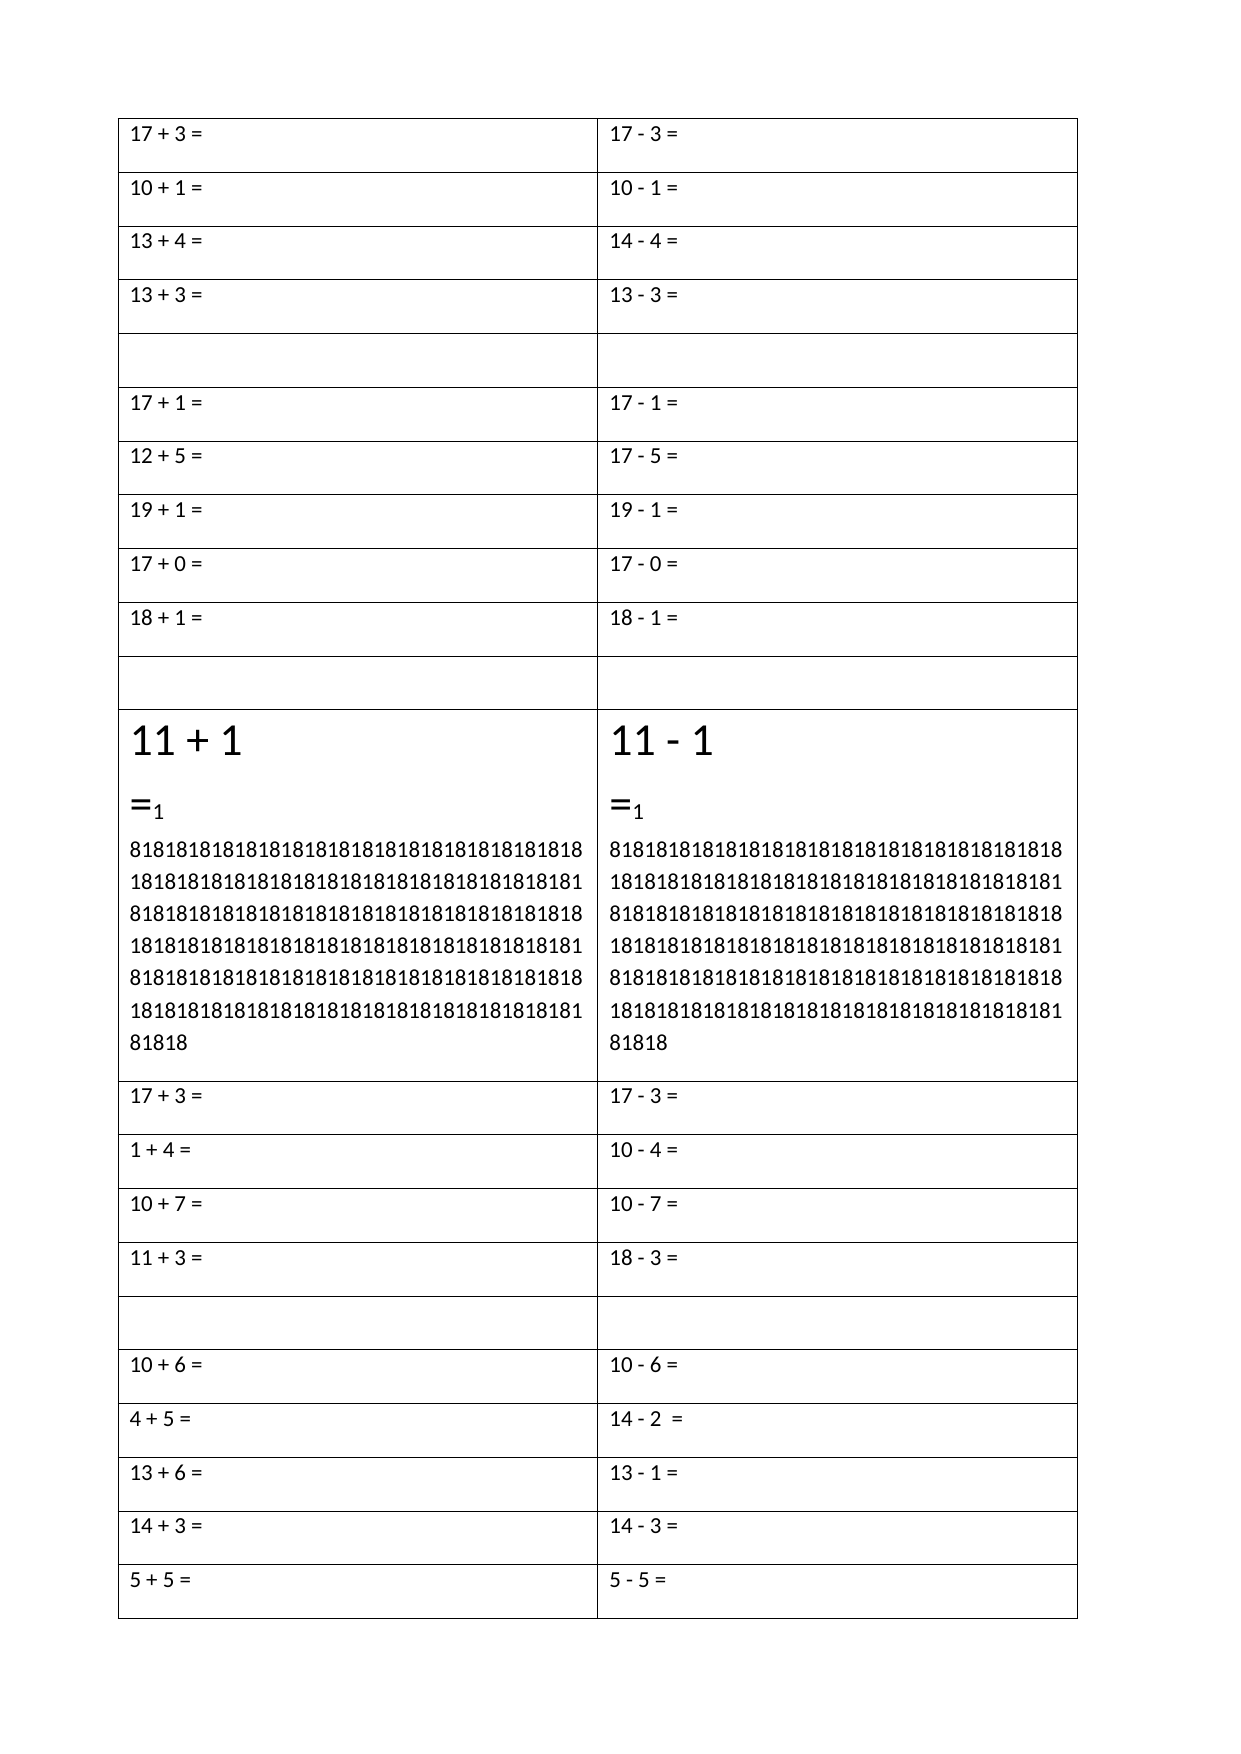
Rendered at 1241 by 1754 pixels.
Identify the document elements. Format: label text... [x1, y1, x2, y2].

table_cell 14 + 3 = [119, 1512, 597, 1564]
table_cell 11 + 3 = [119, 1243, 597, 1296]
table_cell 13 - 1 = [598, 1458, 1077, 1511]
table_cell 10 + 6 = [119, 1350, 597, 1403]
table_cell 5 - 5 = [598, 1565, 1077, 1618]
table_cell 17 - 5 = [598, 442, 1077, 494]
table_cell [119, 1297, 597, 1349]
table_cell 17 - 3 = [598, 119, 1077, 172]
table_cell 10 - 4 = [598, 1135, 1077, 1188]
table_cell 10 - 7 = [598, 1189, 1077, 1242]
table_cell 17 + 3 = [119, 119, 597, 172]
table_cell [119, 657, 597, 709]
table_cell [119, 334, 597, 387]
table_cell [598, 657, 1077, 709]
table_cell 1 + 4 = [119, 1135, 597, 1188]
table_cell 17 - 0 = [598, 549, 1077, 602]
table_cell 5 + 5 = [119, 1565, 597, 1618]
table_cell 14 - 3 = [598, 1512, 1077, 1564]
table_cell 19 - 1 = [598, 495, 1077, 548]
table_cell 11 + 1 == [119, 710, 597, 1081]
table_cell 13 + 6 = [119, 1458, 597, 1511]
table_cell 13 + 3 = [119, 280, 597, 333]
table_cell 12 + 5 = [119, 442, 597, 494]
table_cell 18 + 1 = [119, 603, 597, 656]
table_cell [598, 1297, 1077, 1349]
table_cell 17 + 3 = [119, 1082, 597, 1134]
table_cell 17 - 1 = [598, 388, 1077, 441]
table_cell 10 - 1 = [598, 173, 1077, 226]
table_cell 17 - 3 = [598, 1082, 1077, 1134]
table_cell 19 + 1 = [119, 495, 597, 548]
table_cell 14 - 2 = [598, 1404, 1077, 1457]
table_cell 10 + 1 = [119, 173, 597, 226]
table_cell 18 - 3 = [598, 1243, 1077, 1296]
table_cell 18 - 1 = [598, 603, 1077, 656]
table_cell 10 + 7 = [119, 1189, 597, 1242]
table_cell 13 + 4 = [119, 227, 597, 279]
table_cell 17 + 0 = [119, 549, 597, 602]
table_cell 11 - 1 == [598, 710, 1077, 1081]
table_cell [598, 334, 1077, 387]
table_cell 4 + 5 = [119, 1404, 597, 1457]
table_cell 17 + 1 = [119, 388, 597, 441]
table_cell 14 - 4 = [598, 227, 1077, 279]
table_cell 13 - 3 = [598, 280, 1077, 333]
table_cell 10 - 6 = [598, 1350, 1077, 1403]
